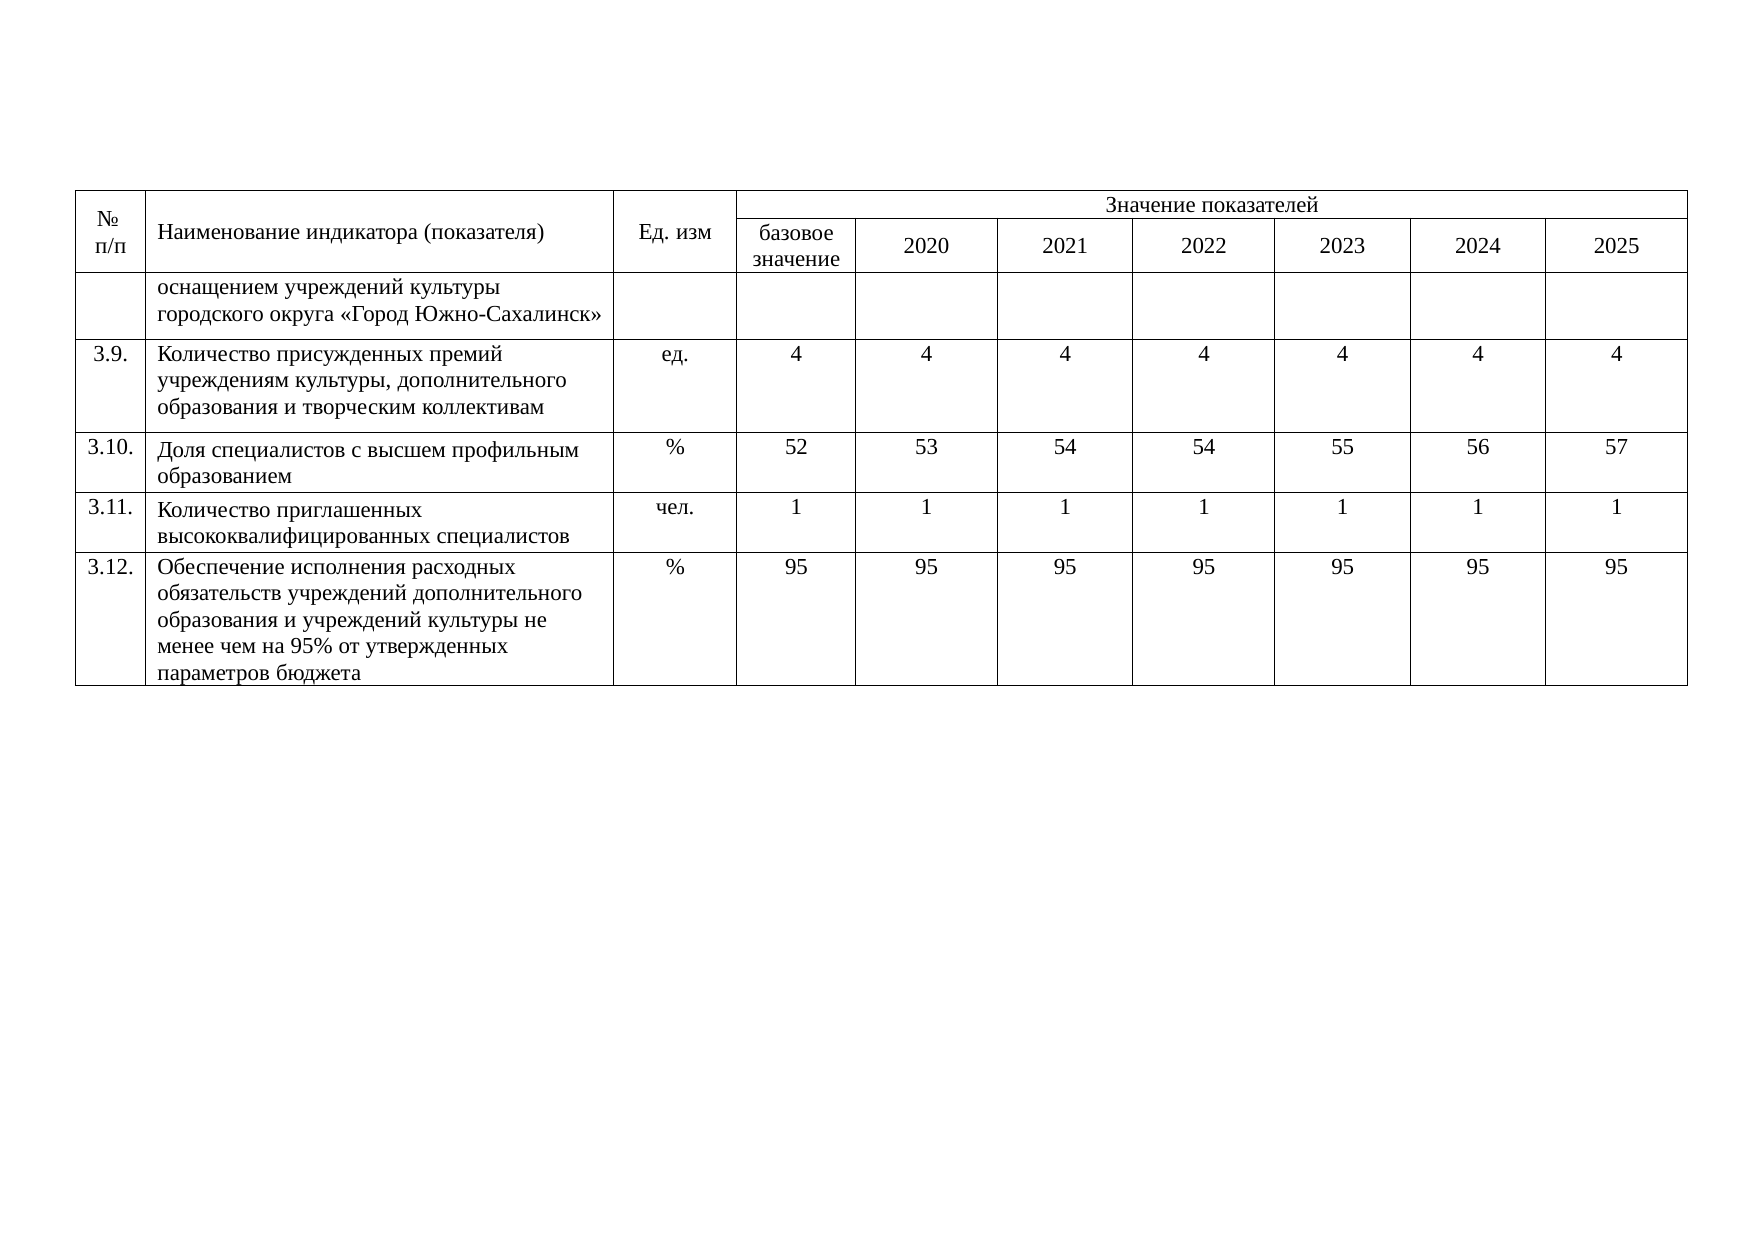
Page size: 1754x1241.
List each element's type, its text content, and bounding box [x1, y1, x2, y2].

table_cell 2023 [1275, 219, 1410, 272]
table_cell 1 [998, 493, 1132, 552]
table_cell чел. [614, 493, 736, 552]
table_cell [1688, 432, 1747, 492]
table_cell 3.9. [76, 340, 145, 432]
table_cell 52 [737, 433, 855, 492]
table_cell 4 [1546, 340, 1687, 432]
table_cell 2025 [1546, 219, 1687, 272]
table_cell [1546, 273, 1687, 338]
table_cell % [614, 433, 736, 492]
table_cell [1688, 218, 1747, 272]
table_cell 1 [1133, 493, 1274, 552]
table_cell 1 [1546, 493, 1687, 552]
table_cell [737, 273, 855, 338]
table_cell 1 [737, 493, 855, 552]
table_header № п/п [76, 191, 145, 272]
table_header Значение показателей [737, 191, 1687, 218]
table_cell 2021 [998, 219, 1132, 272]
table_cell 95 [856, 553, 997, 685]
table_cell [998, 273, 1132, 338]
table_cell 4 [737, 340, 855, 432]
table_cell 4 [1133, 340, 1274, 432]
table_cell 95 [1133, 553, 1274, 685]
table_cell 2022 [1133, 219, 1274, 272]
table_cell [1133, 273, 1274, 338]
table_cell 1 [1411, 493, 1545, 552]
table_cell 4 [1411, 340, 1545, 432]
table_cell 1 [856, 493, 997, 552]
table_cell 95 [998, 553, 1132, 685]
table_cell базовое значение [737, 219, 855, 272]
table_header [1688, 190, 1747, 218]
table_cell 4 [998, 340, 1132, 432]
table_cell [1688, 552, 1747, 685]
table_cell 54 [998, 433, 1132, 492]
table_cell % [614, 553, 736, 685]
table_header Ед. изм [614, 191, 736, 272]
table_cell 57 [1546, 433, 1687, 492]
table_cell Количество присужденных премий учреждениям культуры, дополнительного образования и творческим коллективам [146, 340, 613, 432]
table_cell 1 [1275, 493, 1410, 552]
table_cell ед. [614, 340, 736, 432]
table_cell 4 [1275, 340, 1410, 432]
table_cell [614, 273, 736, 338]
table_cell Обеспечение исполнения расходных обязательств учреждений дополнительного образования и учреждений культуры не менее чем на 95% от утвержденных параметров бюджета [146, 553, 613, 685]
table_cell 95 [1411, 553, 1545, 685]
table_cell 54 [1133, 433, 1274, 492]
table_cell 4 [856, 340, 997, 432]
table_cell 53 [856, 433, 997, 492]
table_cell 2024 [1411, 219, 1545, 272]
table_cell 95 [737, 553, 855, 685]
table_cell 3.10. [76, 433, 145, 492]
table_cell 55 [1275, 433, 1410, 492]
table_cell [856, 273, 997, 338]
table_cell 95 [1275, 553, 1410, 685]
table_cell [1275, 273, 1410, 338]
table_cell 3.11. [76, 493, 145, 552]
table_cell Доля специалистов с высшем профильным образованием [146, 433, 613, 492]
table_header Наименование индикатора (показателя) [146, 191, 613, 272]
table_cell 95 [1546, 553, 1687, 685]
table_cell [1411, 273, 1545, 338]
table_cell 3.12. [76, 553, 145, 685]
table_cell [1688, 492, 1747, 552]
table_cell [1688, 339, 1747, 432]
table_cell оснащением учреждений культуры городского округа «Город Южно-Сахалинск» [146, 273, 613, 338]
table_cell Количество приглашенных высококвалифицированных специалистов [146, 493, 613, 552]
table_cell [1688, 272, 1747, 338]
table_cell [76, 273, 145, 338]
table_cell 56 [1411, 433, 1545, 492]
table_cell 2020 [856, 219, 997, 272]
